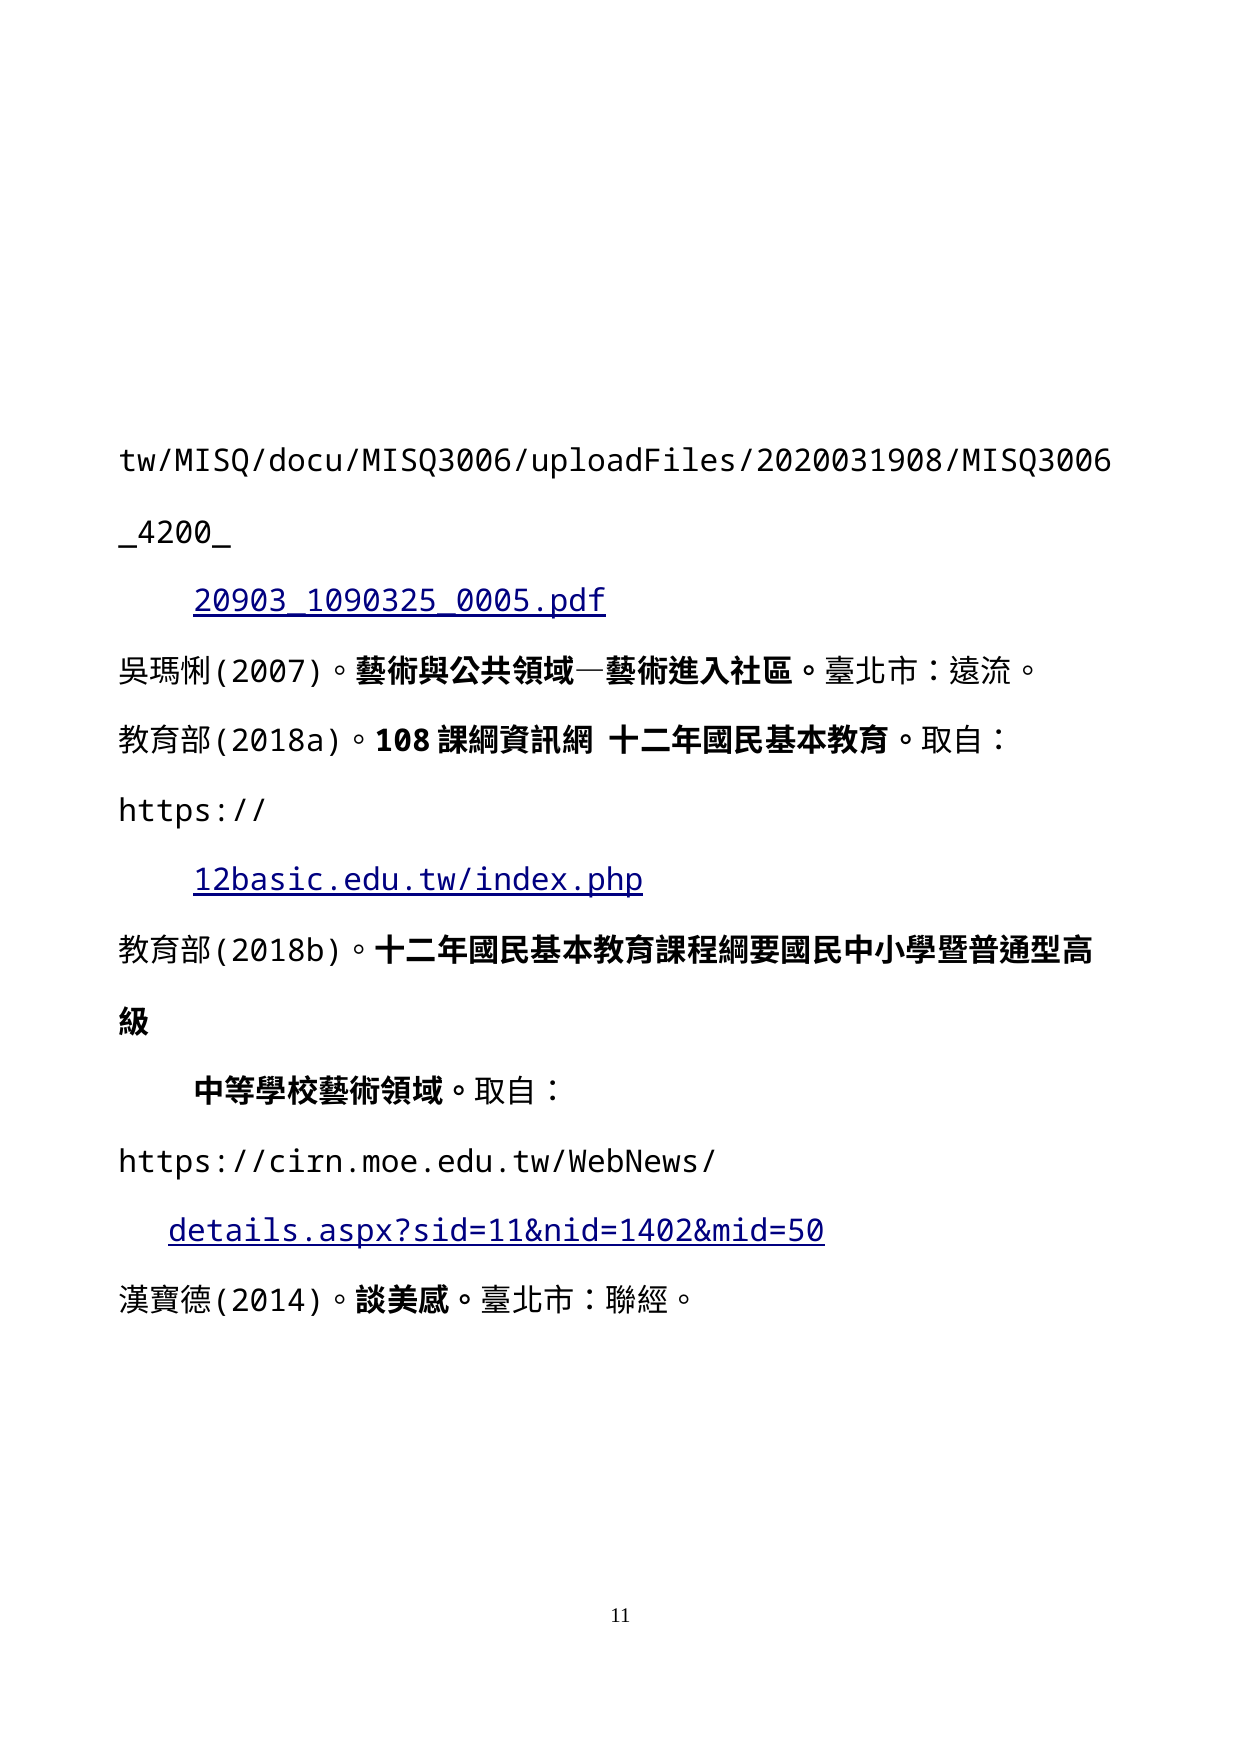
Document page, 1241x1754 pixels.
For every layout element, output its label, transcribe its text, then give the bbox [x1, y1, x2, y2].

text 漢寶德(2014)。談美感。臺北市：聯經。 [118, 1257, 1122, 1319]
text 教育部(2018b)。十二年國民基本教育課程綱要國民中小學暨普通型高級 [118, 906, 1122, 1040]
text details.aspx?sid=11&nid=1402&mid=50 [118, 1188, 1122, 1250]
text 中等學校藝術領域。取自：https://cirn.moe.edu.tw/WebNews/ [118, 1047, 1122, 1181]
text 12basic.edu.tw/index.php [118, 837, 1122, 899]
text 20903_1090325_0005.pdf [118, 558, 1122, 621]
text 教育部(2018a)。108課綱資訊網 十二年國民基本教育。取自：https:// [118, 696, 1122, 831]
text 吳瑪悧(2007)。藝術與公共領域—藝術進入社區。臺北市：遠流。 [118, 627, 1122, 689]
text tw/MISQ/docu/MISQ3006/uploadFiles/2020031908/MISQ3006_4200_ [118, 346, 1122, 552]
